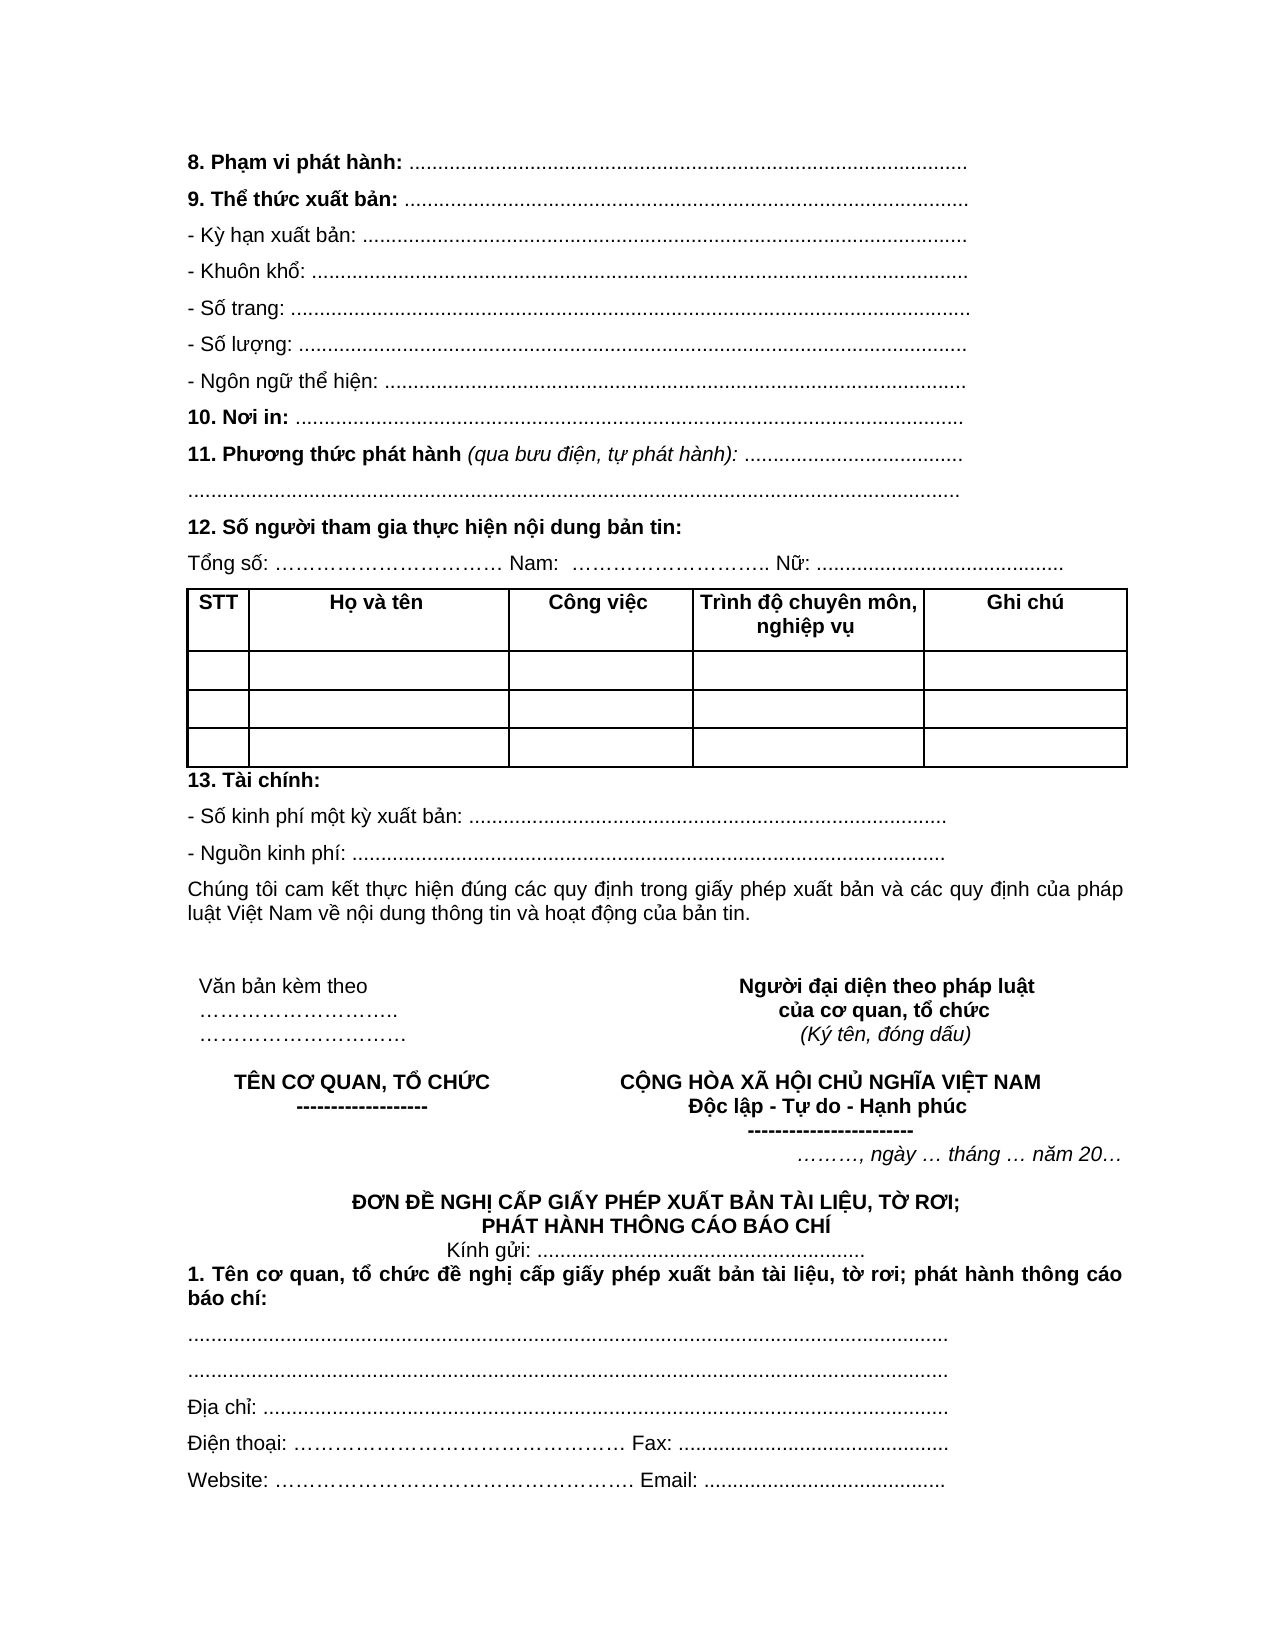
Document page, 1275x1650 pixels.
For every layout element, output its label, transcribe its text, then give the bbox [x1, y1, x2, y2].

text .................................................................................................................................... [187, 1322, 1125, 1346]
table_header Người đại diện theo pháp luật của cơ quan, tổ chức (Ký tên, đóng dấu) [649, 974, 1125, 1046]
text - Kỳ hạn xuất bản: ......................................................................................................... [187, 223, 1125, 247]
table_header TÊN CƠ QUAN, TỔ CHỨC ------------------- [188, 1070, 536, 1166]
table_cell [250, 729, 508, 766]
table_header Trình độ chuyên môn, nghiệp vụ [694, 590, 923, 650]
table_cell [925, 691, 1126, 727]
text - Số kinh phí một kỳ xuất bản: ................................................................................... [187, 804, 1125, 828]
table_header Công việc [510, 590, 692, 650]
table_cell [925, 729, 1126, 766]
text Chúng tôi cam kết thực hiện đúng các quy định trong giấy phép xuất bản và các quy định của pháp luật Việt Nam về nội dung thông tin và hoạt động của bản tin. [187, 877, 1125, 925]
text 12. Số người tham gia thực hiện nội dung bản tin: [187, 514, 1125, 538]
text 13. Tài chính: [187, 768, 1125, 792]
text ...................................................................................................................................... [187, 478, 1125, 502]
text Kính gửi: ......................................................... [187, 1237, 1125, 1261]
table_cell [925, 652, 1126, 688]
table_header Họ và tên [250, 590, 508, 650]
text Địa chỉ: ....................................................................................................................... [187, 1395, 1125, 1419]
text 9. Thể thức xuất bản: .................................................................................................. [187, 186, 1125, 210]
text - Khuôn khổ: .................................................................................................................. [187, 259, 1125, 283]
table_cell [510, 652, 692, 688]
table_header CỘNG HÒA XÃ HỘI CHỦ NGHĨA VIỆT NAM Độc lập - Tự do - Hạnh phúc ------------------------ ………, ngày … tháng … năm 20… [536, 1070, 1125, 1166]
text - Nguồn kinh phí: ....................................................................................................... [187, 841, 1125, 864]
text ĐƠN ĐỀ NGHỊ CẤP GIẤY PHÉP XUẤT BẢN TÀI LIỆU, TỜ RƠI; PHÁT HÀNH THÔNG CÁO BÁO CHÍ [187, 1189, 1125, 1237]
text 11. Phương thức phát hành (qua bưu điện, tự phát hành): ...................................... [187, 442, 1125, 466]
table_cell [510, 691, 692, 727]
text - Ngôn ngữ thể hiện: ..................................................................................................... [187, 369, 1125, 393]
text - Số trang: ...................................................................................................................... [187, 296, 1125, 320]
table_header Văn bản kèm theo ……………………….. ………………………… [188, 974, 649, 1046]
table_cell [189, 652, 248, 688]
table_header Ghi chú [925, 590, 1126, 650]
table_cell [694, 691, 923, 727]
text 10. Nơi in: .................................................................................................................... [187, 405, 1125, 429]
text 1. Tên cơ quan, tổ chức đề nghị cấp giấy phép xuất bản tài liệu, tờ rơi; phát hành thông cáo báo chí: [187, 1261, 1125, 1309]
table_cell [250, 652, 508, 688]
text .................................................................................................................................... [187, 1358, 1125, 1382]
table_cell [250, 691, 508, 727]
table_cell [510, 729, 692, 766]
text Điện thoại: ………………………………………… Fax: ............................................... [187, 1431, 1125, 1455]
table_cell [694, 729, 923, 766]
text 8. Phạm vi phát hành: ................................................................................................. [187, 150, 1125, 174]
table_cell [694, 652, 923, 688]
text - Số lượng: .................................................................................................................... [187, 332, 1125, 356]
table_cell [189, 691, 248, 727]
text Website: ……………………………………………. Email: .......................................... [187, 1468, 1125, 1492]
text Tổng số: …………………………… Nam: ……………………….. Nữ: ........................................... [187, 551, 1125, 575]
table_cell [189, 729, 248, 766]
table_header STT [189, 590, 248, 650]
